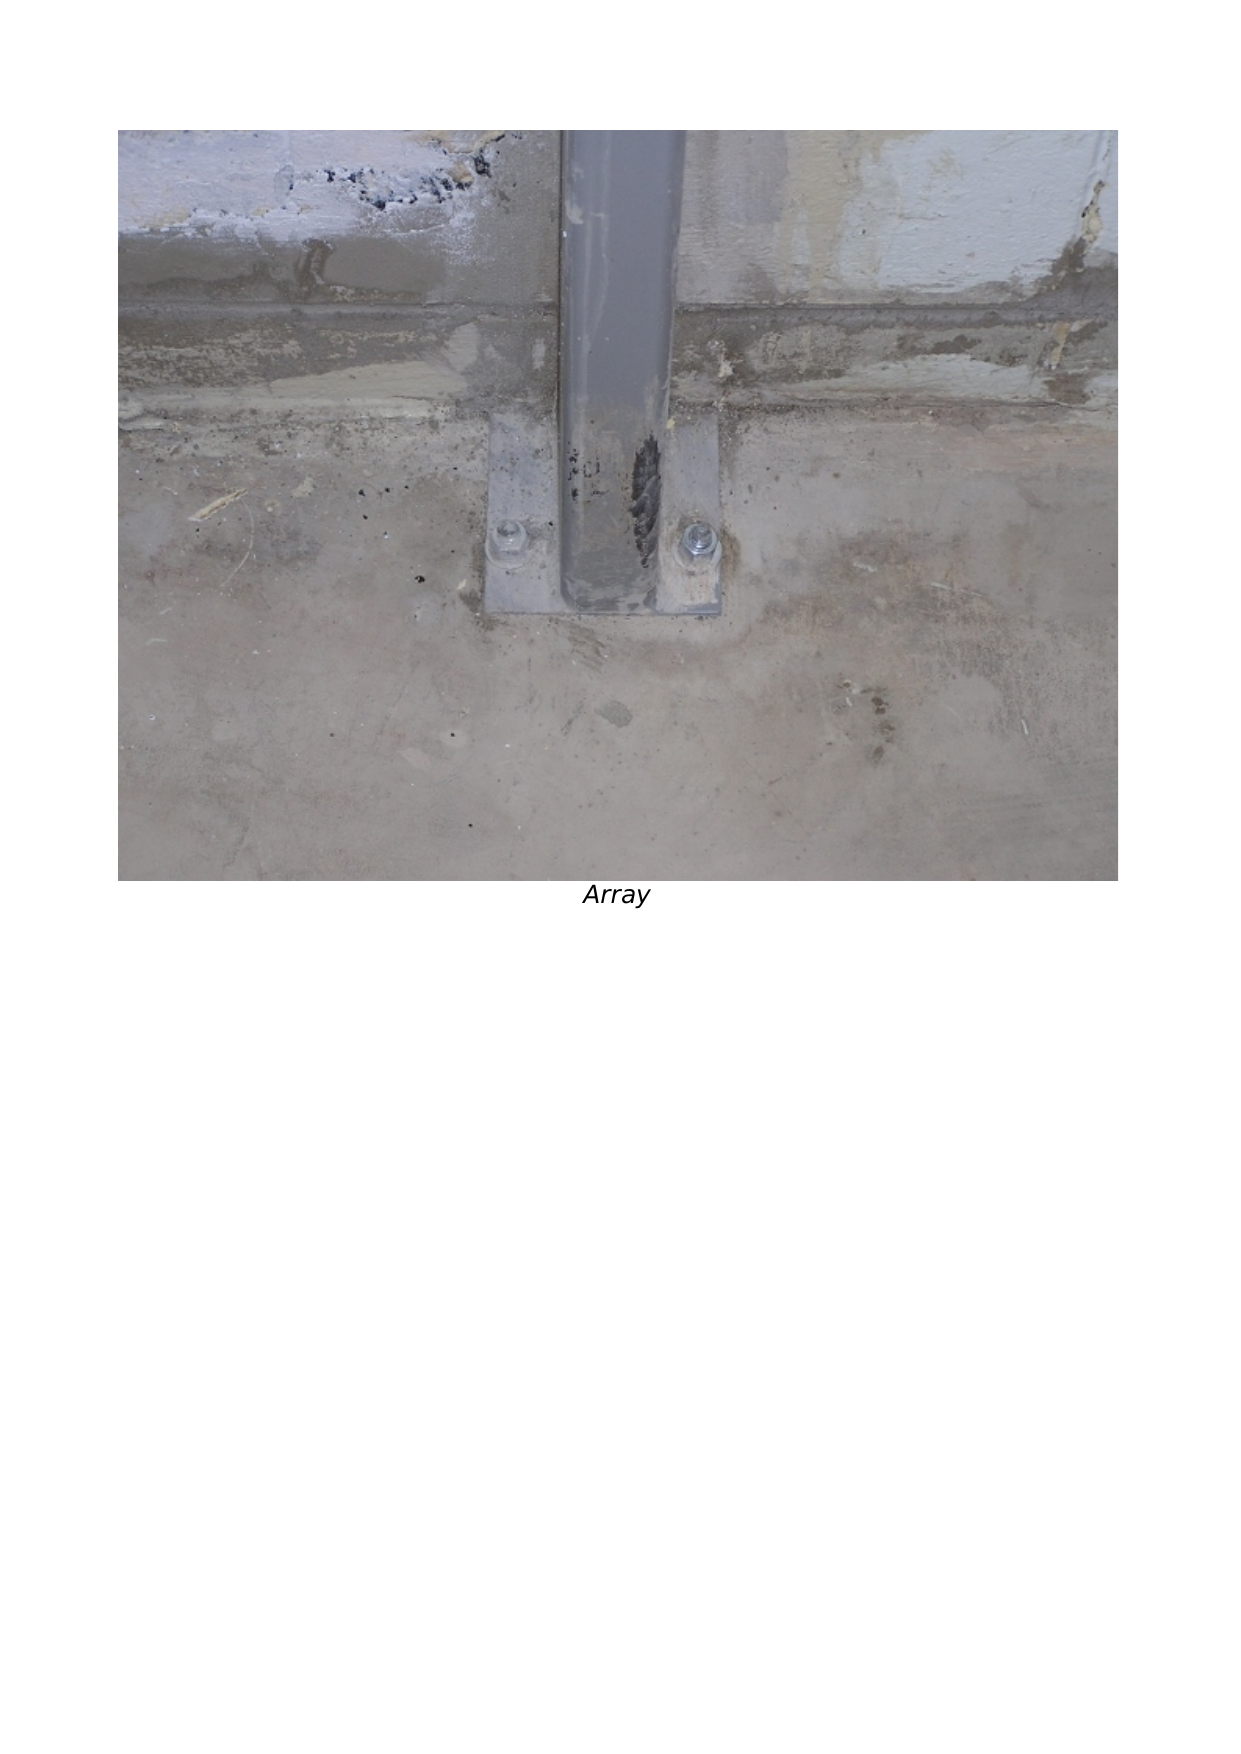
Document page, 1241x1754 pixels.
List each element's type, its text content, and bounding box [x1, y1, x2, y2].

picture [118, 130, 1119, 881]
text [118, 118, 1122, 910]
text Array [118, 881, 1118, 910]
